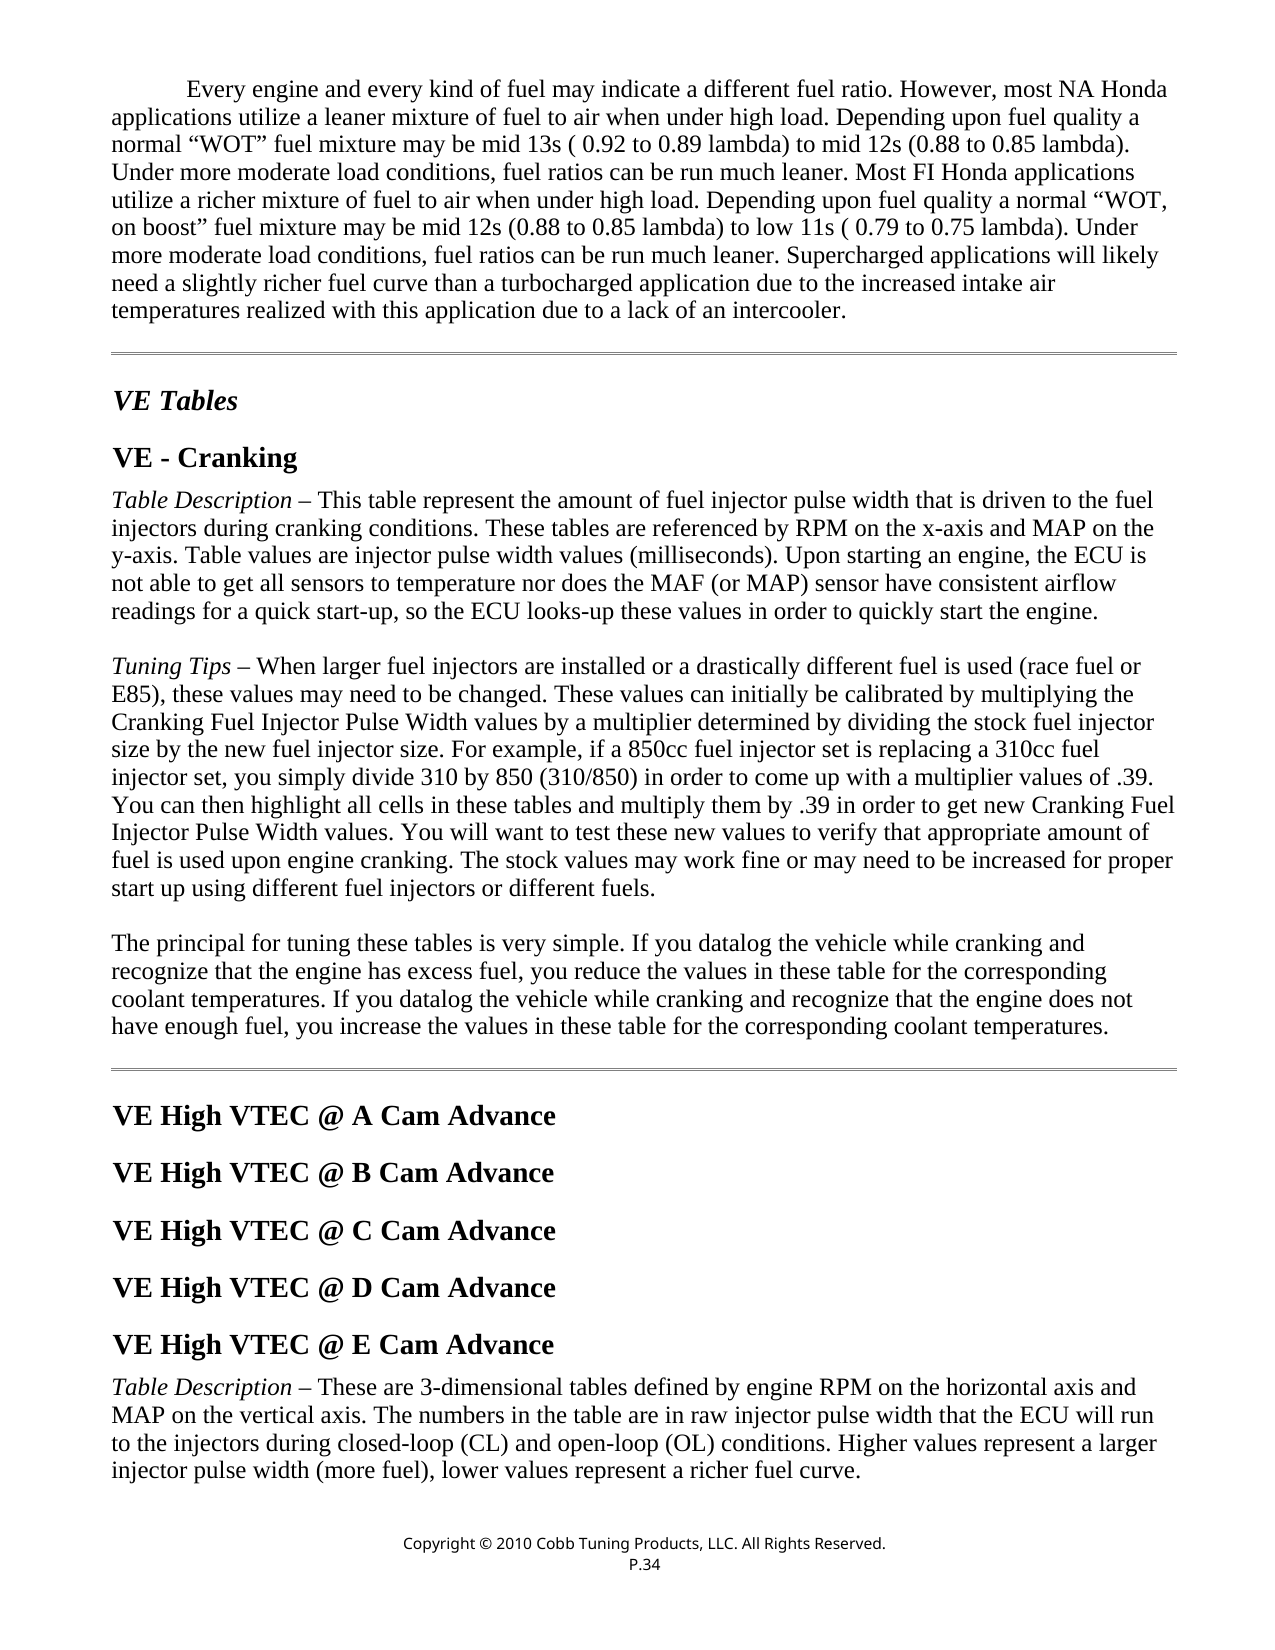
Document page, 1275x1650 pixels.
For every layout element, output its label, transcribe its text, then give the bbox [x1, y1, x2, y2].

subtitle VE High VTEC @ E Cam Advance [112, 1329, 1177, 1361]
text Tuning Tips – When larger fuel injectors are installed or a drastically different fuel is used (race fuel or E85), these values may need to be changed. These values can initially be calibrated by multiplying the Cranking Fuel Injector Pulse Width values by a multiplier determined by dividing the stock fuel injector size by the new fuel injector size. For example, if a 850cc fuel injector set is replacing a 310cc fuel injector set, you simply divide 310 by 850 (310/850) in order to come up with a multiplier values of .39. You can then highlight all cells in these tables and multiply them by .39 in order to get new Cranking Fuel Injector Pulse Width values. You will want to test these new values to verify that appropriate amount of fuel is used upon engine cranking. The stock values may work fine or may need to be increased for proper start up using different fuel injectors or different fuels. [111, 652, 1177, 902]
text The principal for tuning these tables is very simple. If you datalog the vehicle while cranking and recognize that the engine has excess fuel, you reduce the values in these table for the corresponding coolant temperatures. If you datalog the vehicle while cranking and recognize that the engine does not have enough fuel, you increase the values in these table for the corresponding coolant temperatures. [111, 929, 1177, 1040]
subtitle VE High VTEC @ D Cam Advance [112, 1271, 1177, 1304]
text Every engine and every kind of fuel may indicate a different fuel ratio. However, most NA Honda applications utilize a leaner mixture of fuel to air when under high load. Depending upon fuel quality a normal “WOT” fuel mixture may be mid 13s ( 0.92 to 0.89 lambda) to mid 12s (0.88 to 0.85 lambda). Under more moderate load conditions, fuel ratios can be run much leaner. Most FI Honda applications utilize a richer mixture of fuel to air when under high load. Depending upon fuel quality a normal “WOT, on boost” fuel mixture may be mid 12s (0.88 to 0.85 lambda) to low 11s ( 0.79 to 0.75 lambda). Under more moderate load conditions, fuel ratios can be run much leaner. Supercharged applications will likely need a slightly richer fuel curve than a turbocharged application due to the increased intake air temperatures realized with this application due to a lack of an intercooler. [111, 75, 1177, 324]
text Table Description – These are 3-dimensional tables defined by engine RPM on the horizontal axis and MAP on the vertical axis. The numbers in the table are in raw injector pulse width that the ECU will run to the injectors during closed-loop (CL) and open-loop (OL) conditions. Higher values represent a larger injector pulse width (more fuel), lower values represent a richer fuel curve. [111, 1373, 1177, 1484]
subtitle VE Tables [112, 384, 1177, 416]
text Table Description – This table represent the amount of fuel injector pulse width that is driven to the fuel injectors during cranking conditions. These tables are referenced by RPM on the x-axis and MAP on the y-axis. Table values are injector pulse width values (milliseconds). Upon starting an engine, the ECU is not able to get all sensors to temperature nor does the MAF (or MAP) sensor have consistent airflow readings for a quick start-up, so the ECU looks-up these values in order to quickly start the engine. [111, 486, 1177, 624]
subtitle VE - Cranking [112, 441, 1177, 473]
subtitle VE High VTEC @ C Cam Advance [112, 1214, 1177, 1246]
subtitle VE High VTEC @ B Cam Advance [112, 1157, 1177, 1189]
subtitle VE High VTEC @ A Cam Advance [112, 1099, 1177, 1132]
